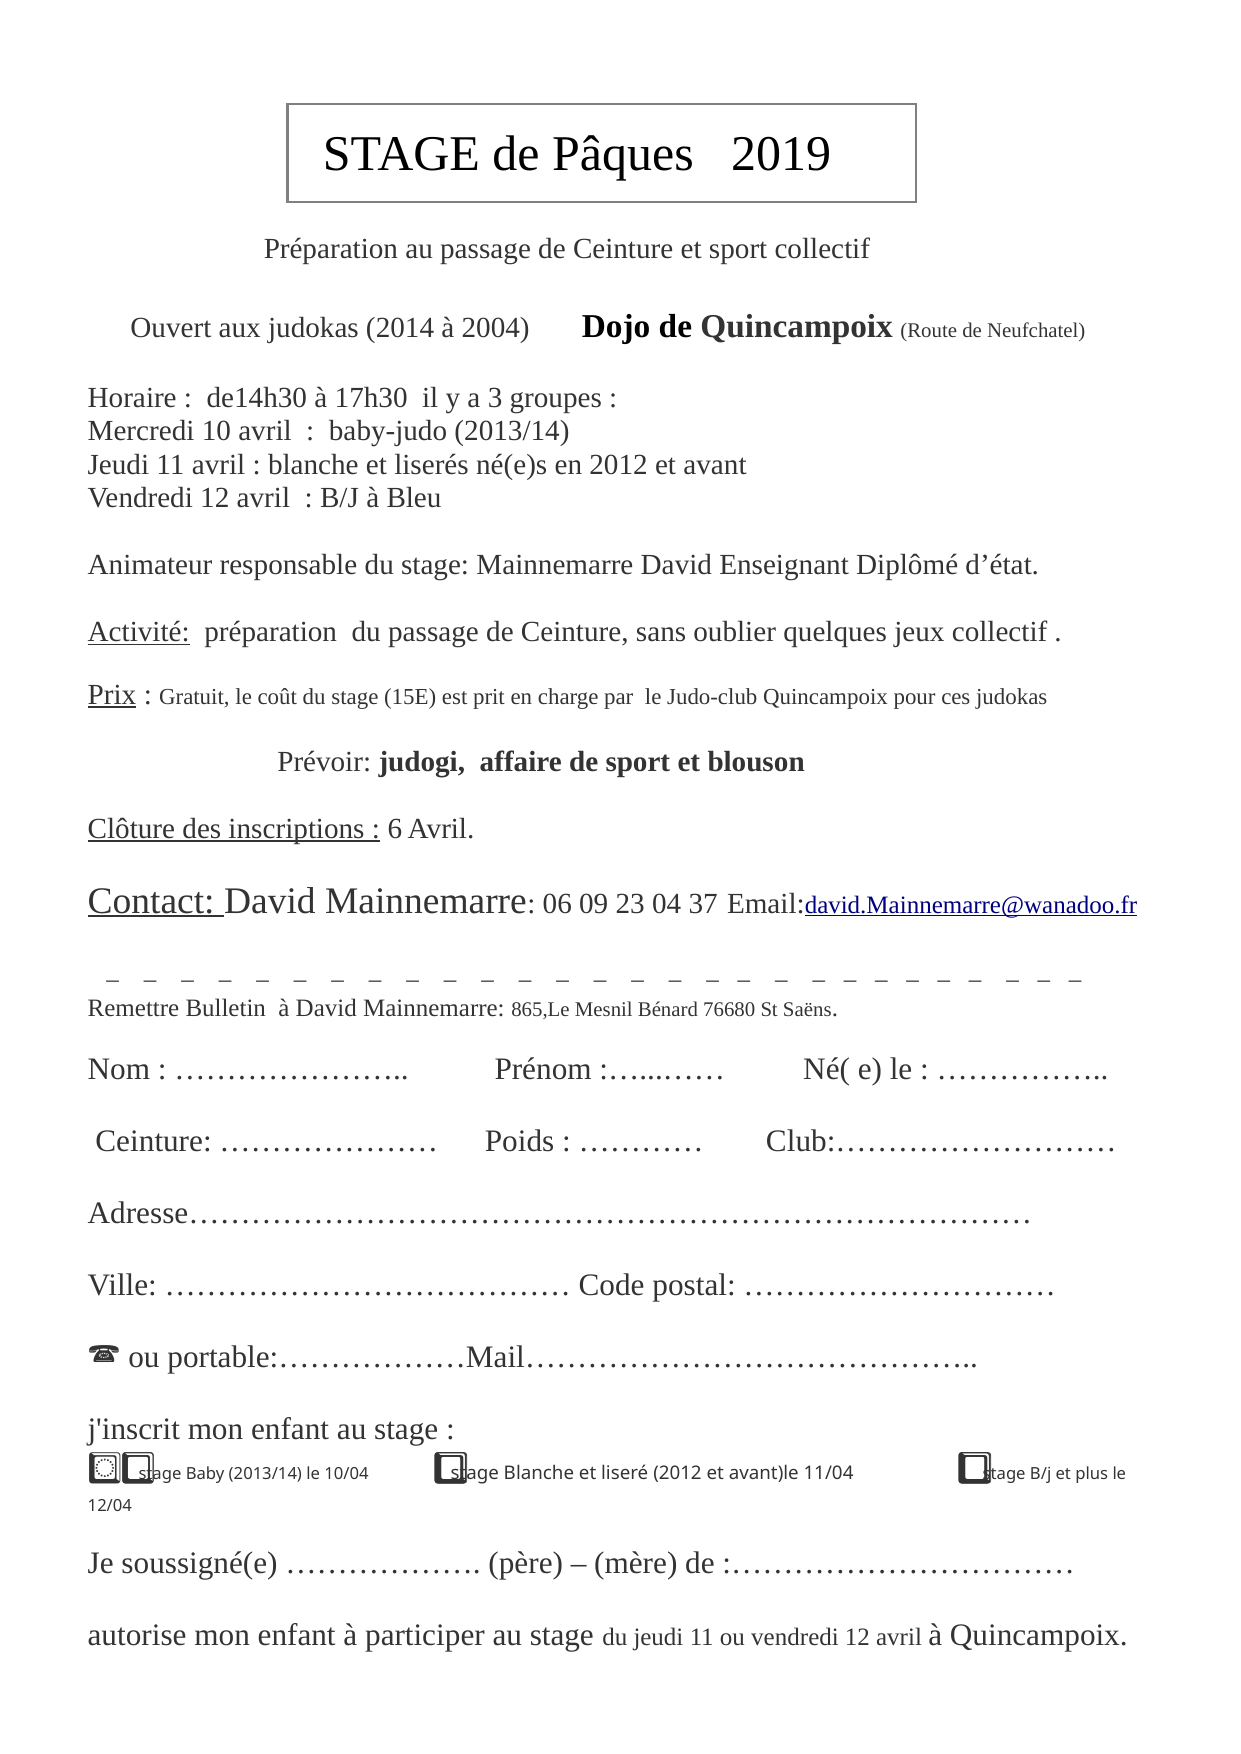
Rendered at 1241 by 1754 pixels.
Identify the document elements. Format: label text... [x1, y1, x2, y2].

text Animateur responsable du stage: Mainnemarre David Enseignant Diplômé d’état. [87, 547, 1155, 581]
text Adresse……………………………………………………………………… [87, 1194, 1155, 1230]
text Activité: préparation du passage de Ceinture, sans oublier quelques jeux collectif . [87, 614, 1155, 648]
table_header STAGE de Pâques 2019 [289, 105, 915, 201]
text Prix : Gratuit, le coût du stage (15E) est prit en charge par le Judo-club Quincampoix pour ces judokas [87, 677, 1155, 710]
text autorise mon enfant à participer au stage du jeudi 11 ou vendredi 12 avril à Quincampoix. [87, 1617, 1155, 1652]
text Mercredi 10 avril : baby-judo (2013/14) [87, 413, 1155, 447]
text Ville: ………………………………… Code postal: ………………………… [87, 1266, 1155, 1302]
text Vendredi 12 avril : B/J à Bleu [87, 480, 1155, 514]
text j'inscrit mon enfant au stage : [87, 1410, 1155, 1446]
text Ceinture: ………………… Poids : ………… Club:……………………… [87, 1122, 1155, 1158]
text Nom : ………………….. Prénom :…...…… Né( e) le : …………….. [87, 1051, 1155, 1086]
text Préparation au passage de Ceinture et sport collectif [87, 231, 1155, 265]
text ⃣⃣⃣ stage Baby (2013/14) le 10/04 ⃣⃣⃣ stage Blanche et liseré (2012 et avant)le 11/04 ⃣⃣⃣ stage B/j et plus le 12/04 [87, 1446, 1155, 1517]
text – – – – – – – – – – – – – – – – – – – – – – – – – – – – [87, 964, 1155, 993]
text ( ou portable:………………Mail…………………………………….. [87, 1338, 1155, 1374]
text Prévoir: judogi, affaire de sport et blouson [87, 744, 1155, 777]
text Clôture des inscriptions : 6 Avril. [87, 811, 1155, 844]
text Jeudi 11 avril : blanche et liserés né(e)s en 2012 et avant [87, 447, 1155, 480]
text Contact: David Mainnemarre: 06 09 23 04 37 Email:david.Mainnemarre@wanadoo.fr [87, 878, 1155, 921]
text Je soussigné(e) ………………. (père) – (mère) de :…………………………… [87, 1545, 1155, 1581]
text Horaire : de14h30 à 17h30 il y a 3 groupes : [87, 380, 1155, 413]
text Ouvert aux judokas (2014 à 2004) Dojo de Quincampoix (Route de Neufchatel) [87, 298, 1155, 346]
text Remettre Bulletin à David Mainnemarre: 865,Le Mesnil Bénard 76680 St Saëns. [87, 993, 1155, 1022]
